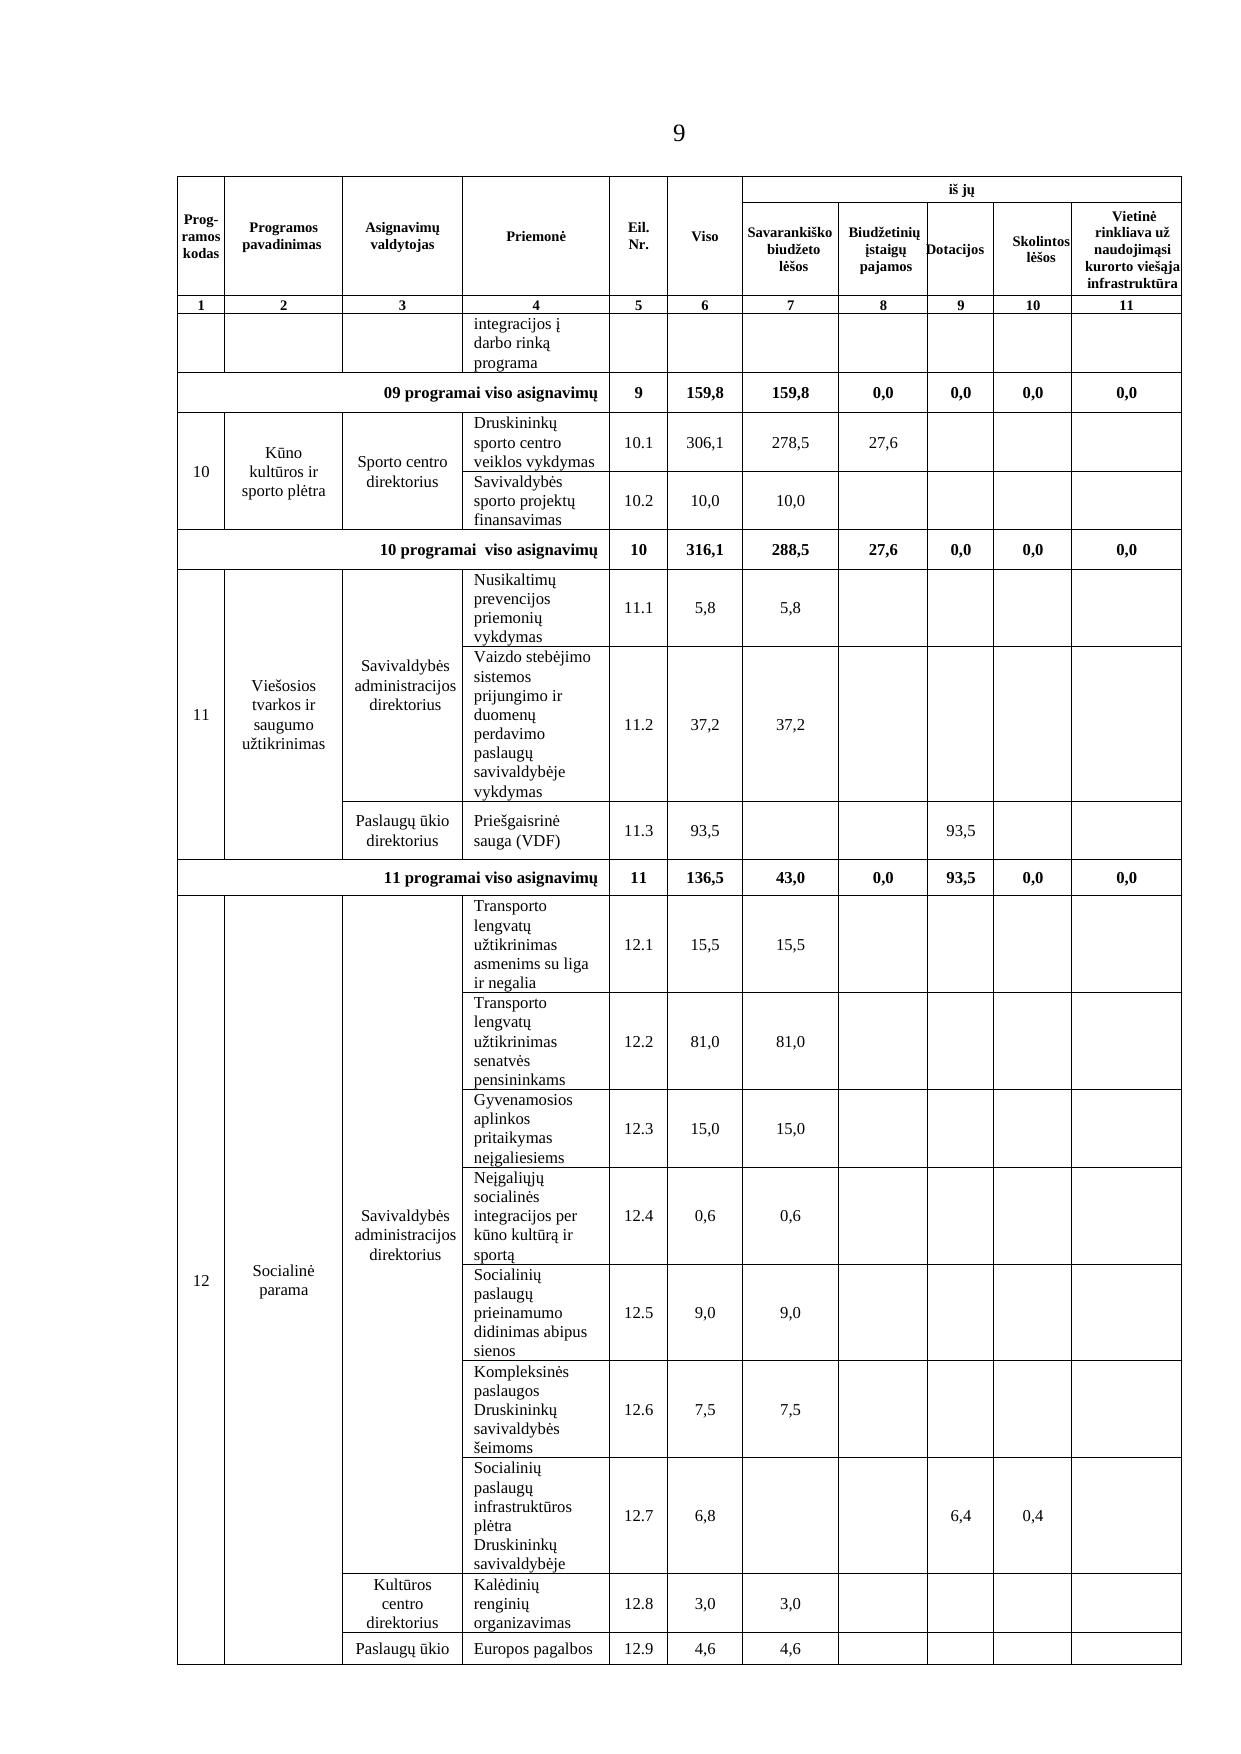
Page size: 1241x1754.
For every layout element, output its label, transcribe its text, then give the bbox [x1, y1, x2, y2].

table_cell [839, 1574, 927, 1632]
table_cell 5,8 [743, 570, 838, 646]
table_cell 0,0 [1072, 530, 1181, 568]
table_cell Socialinių paslaugų prieinamumo didinimas abipus sienos [463, 1265, 609, 1360]
table_cell 10 programai viso asignavimų [178, 530, 609, 568]
table_cell 7 [743, 296, 838, 313]
table_cell 5 [610, 296, 667, 313]
table_cell 0,0 [1072, 860, 1181, 895]
table_cell 93,5 [668, 802, 742, 859]
table_cell 11 [178, 570, 224, 859]
table_cell 5,8 [668, 570, 742, 646]
table_cell 12.6 [610, 1361, 667, 1457]
table_cell 12.5 [610, 1265, 667, 1360]
table_cell 4,6 [668, 1633, 742, 1664]
table_cell [743, 314, 838, 372]
table_cell [1072, 1265, 1181, 1360]
table_cell 11 [1072, 296, 1181, 313]
table_cell [994, 314, 1071, 372]
table_cell Kultūros centro direktorius [343, 1574, 462, 1632]
table_cell 27,6 [839, 530, 927, 568]
table_header Priemonė [463, 177, 609, 295]
table_cell [928, 1633, 993, 1664]
table_cell Paslaugų ūkio [343, 1633, 462, 1664]
table_cell Kalėdinių renginių organizavimas [463, 1574, 609, 1632]
table_cell 12 [178, 896, 224, 1664]
table_cell 81,0 [743, 993, 838, 1089]
table_cell 3 [343, 296, 462, 313]
table_cell Gyvenamosios aplinkos pritaikymas neįgaliesiems [463, 1090, 609, 1167]
table_cell 11 [610, 860, 667, 895]
table_cell [1072, 314, 1181, 372]
table_cell 306,1 [668, 413, 742, 471]
table_cell 3,0 [743, 1574, 838, 1632]
table_cell [743, 1458, 838, 1573]
table_cell [1072, 1574, 1181, 1632]
table_cell [928, 1168, 993, 1263]
table_cell [343, 314, 462, 372]
table_cell Transporto lengvatų užtikrinimas asmenims su liga ir negalia [463, 896, 609, 992]
table_cell 9 [928, 296, 993, 313]
table_cell Europos pagalbos [463, 1633, 609, 1664]
table_cell 278,5 [743, 413, 838, 471]
table_cell [839, 1361, 927, 1457]
table_cell 10 [178, 413, 224, 529]
table_cell 43,0 [743, 860, 838, 895]
table_cell [839, 1458, 927, 1573]
table_cell Vietinė rinkliava už naudojimąsi kurorto viešąja infrastruktūra [1072, 203, 1181, 295]
table_cell [928, 1090, 993, 1167]
table_cell 12.3 [610, 1090, 667, 1167]
table_cell 136,5 [668, 860, 742, 895]
table_cell 0,6 [668, 1168, 742, 1263]
table_cell [994, 896, 1071, 992]
table_cell [994, 472, 1071, 529]
table_cell 0,0 [839, 860, 927, 895]
table_cell 0,0 [839, 373, 927, 412]
table_cell 93,5 [928, 860, 993, 895]
table_cell [994, 993, 1071, 1089]
table_cell 1 [178, 296, 224, 313]
table_cell [839, 1265, 927, 1360]
table_cell 11 programai viso asignavimų [178, 860, 609, 895]
table_cell [994, 1265, 1071, 1360]
table_cell 0,6 [743, 1168, 838, 1263]
table_cell 316,1 [668, 530, 742, 568]
table_cell 4,6 [743, 1633, 838, 1664]
table_cell 93,5 [928, 802, 993, 859]
table_cell Kompleksinės paslaugos Druskininkų savivaldybės šeimoms [463, 1361, 609, 1457]
table_cell 12.4 [610, 1168, 667, 1263]
table_cell [1072, 413, 1181, 471]
table_cell [994, 1574, 1071, 1632]
table_cell Nusikaltimų prevencijos priemonių vykdymas [463, 570, 609, 646]
table_cell 10,0 [743, 472, 838, 529]
table_cell [928, 413, 993, 471]
table_cell 15,0 [668, 1090, 742, 1167]
table_cell Viešosios tvarkos ir saugumo užtikrinimas [225, 570, 342, 859]
table_cell [994, 570, 1071, 646]
table_cell 10 [610, 530, 667, 568]
table_cell Druskininkų sporto centro veiklos vykdymas [463, 413, 609, 471]
table_cell integracijos į darbo rinką programa [463, 314, 609, 372]
table_cell [839, 570, 927, 646]
table_cell [928, 896, 993, 992]
table_cell 12.1 [610, 896, 667, 992]
table_cell [928, 1574, 993, 1632]
table_cell [928, 1361, 993, 1457]
table_cell 7,5 [668, 1361, 742, 1457]
table_cell 0,0 [994, 530, 1071, 568]
table_cell 159,8 [668, 373, 742, 412]
table_header iš jų [743, 177, 1181, 202]
table_cell 6 [668, 296, 742, 313]
table_cell 15,0 [743, 1090, 838, 1167]
table_cell 10.1 [610, 413, 667, 471]
table_cell 9,0 [668, 1265, 742, 1360]
table_cell 0,0 [928, 373, 993, 412]
table_cell [610, 314, 667, 372]
table_cell [994, 802, 1071, 859]
table_cell 37,2 [743, 647, 838, 801]
table_cell [178, 314, 224, 372]
table_cell [839, 314, 927, 372]
table_cell 15,5 [668, 896, 742, 992]
table_cell [1072, 802, 1181, 859]
table_cell [839, 1168, 927, 1263]
table_cell [743, 802, 838, 859]
table_cell 15,5 [743, 896, 838, 992]
table_cell [994, 1168, 1071, 1263]
table_cell Biudžetinių įstaigų pajamos [839, 203, 927, 295]
table_cell [1072, 647, 1181, 801]
table_cell 6,8 [668, 1458, 742, 1573]
table_cell [1072, 1168, 1181, 1263]
table_cell Vaizdo stebėjimo sistemos prijungimo ir duomenų perdavimo paslaugų savivaldybėje vykdymas [463, 647, 609, 801]
table_cell 288,5 [743, 530, 838, 568]
table_cell [994, 1361, 1071, 1457]
table_cell 159,8 [743, 373, 838, 412]
table_cell Socialinė parama [225, 896, 342, 1664]
table_cell [994, 413, 1071, 471]
table_cell [1072, 896, 1181, 992]
table_cell 9,0 [743, 1265, 838, 1360]
table_cell 9 [610, 373, 667, 412]
table_cell [668, 314, 742, 372]
table_cell 8 [839, 296, 927, 313]
table_cell [928, 314, 993, 372]
table_cell [928, 472, 993, 529]
table_cell Sporto centro direktorius [343, 413, 462, 529]
table_cell Socialinių paslaugų infrastruktūros plėtra Druskininkų savivaldybėje [463, 1458, 609, 1573]
table_cell [994, 1633, 1071, 1664]
table_cell Savivaldybės administracijos direktorius [343, 896, 462, 1573]
table_cell Dotacijos [928, 203, 993, 295]
table_cell 0,0 [928, 530, 993, 568]
table_cell Transporto lengvatų užtikrinimas senatvės pensininkams [463, 993, 609, 1089]
table_cell [839, 993, 927, 1089]
table_header Eil. Nr. [610, 177, 667, 295]
table_cell [928, 993, 993, 1089]
table_cell 0,4 [994, 1458, 1071, 1573]
table_cell 09 programai viso asignavimų [178, 373, 609, 412]
table_cell 7,5 [743, 1361, 838, 1457]
table_cell [928, 570, 993, 646]
table_cell [1072, 1458, 1181, 1573]
table_cell 12.8 [610, 1574, 667, 1632]
table_cell 12.9 [610, 1633, 667, 1664]
table_cell [1072, 1090, 1181, 1167]
table_cell [839, 896, 927, 992]
table_cell [994, 1090, 1071, 1167]
table_cell Kūno kultūros ir sporto plėtra [225, 413, 342, 529]
table_header Viso [668, 177, 742, 295]
table_cell 81,0 [668, 993, 742, 1089]
table_cell Skolintos lėšos [994, 203, 1071, 295]
table_cell [839, 472, 927, 529]
table_cell 4 [463, 296, 609, 313]
table_cell 0,0 [994, 860, 1071, 895]
table_cell 2 [225, 296, 342, 313]
table_cell 0,0 [994, 373, 1071, 412]
table_cell 27,6 [839, 413, 927, 471]
table_cell [225, 314, 342, 372]
table_cell [928, 647, 993, 801]
table_header Programos pavadinimas [225, 177, 342, 295]
table_cell 10.2 [610, 472, 667, 529]
table_cell 12.2 [610, 993, 667, 1089]
table_cell [994, 647, 1071, 801]
table_cell Neįgaliųjų socialinės integracijos per kūno kultūrą ir sportą [463, 1168, 609, 1263]
table_cell [928, 1265, 993, 1360]
table_cell 12.7 [610, 1458, 667, 1573]
table_cell [1072, 993, 1181, 1089]
table_cell [839, 802, 927, 859]
table_cell Priešgaisrinė sauga (VDF) [463, 802, 609, 859]
table_cell Savivaldybės sporto projektų finansavimas [463, 472, 609, 529]
table_cell [839, 647, 927, 801]
table_cell [839, 1090, 927, 1167]
table_cell Savivaldybės administracijos direktorius [343, 570, 462, 801]
table_cell 10,0 [668, 472, 742, 529]
table_cell [1072, 570, 1181, 646]
table_cell Paslaugų ūkio direktorius [343, 802, 462, 859]
table_header Prog-ramos kodas [178, 177, 224, 295]
table_cell [1072, 472, 1181, 529]
table_cell [1072, 1633, 1181, 1664]
table_cell 10 [994, 296, 1071, 313]
table_cell Savarankiško biudžeto lėšos [743, 203, 838, 295]
table_cell 6,4 [928, 1458, 993, 1573]
table_cell 0,0 [1072, 373, 1181, 412]
table_cell 11.1 [610, 570, 667, 646]
table_cell 37,2 [668, 647, 742, 801]
table_header Asignavimų valdytojas [343, 177, 462, 295]
table_cell [1072, 1361, 1181, 1457]
table_cell 3,0 [668, 1574, 742, 1632]
table_cell [839, 1633, 927, 1664]
table_cell 11.2 [610, 647, 667, 801]
table_cell 11.3 [610, 802, 667, 859]
